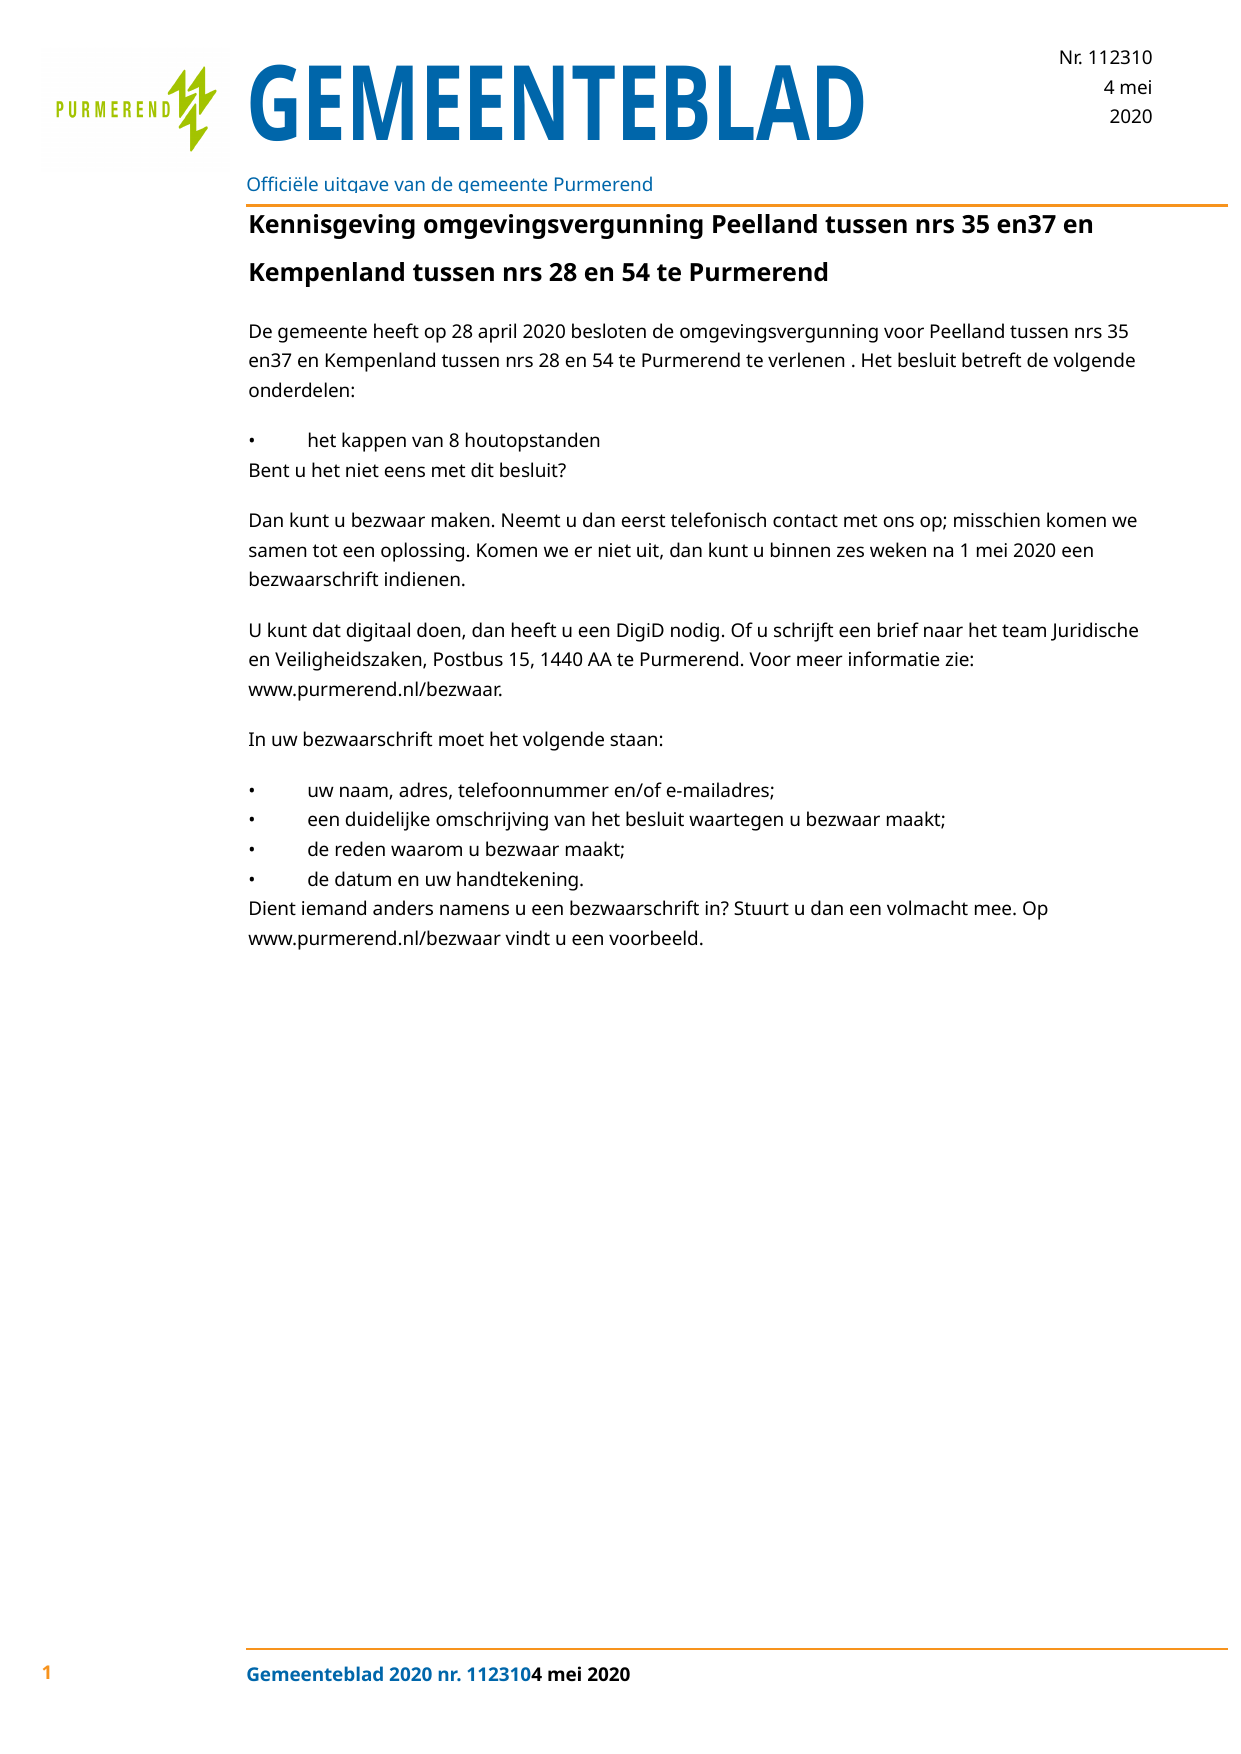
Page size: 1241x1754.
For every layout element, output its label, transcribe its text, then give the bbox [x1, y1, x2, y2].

picture [41, 47, 231, 172]
text In uw bezwaarschrift moet het volgende staan: [248, 727, 1152, 752]
text U kunt dat digitaal doen, dan heeft u een DigiD nodig. Of u schrijft een brief naar het team Juridische en Veiligheidszaken, Postbus 15, 1440 AA te Purmerend. Voor meer informatie zie: www.purmerend.nl/bezwaar. [248, 617, 1152, 702]
text Dan kunt u bezwaar maken. Neemt u dan eerst telefonisch contact met ons op; misschien komen we samen tot een oplossing. Komen we er niet uit, dan kunt u binnen zes weken na 1 mei 2020 een bezwaarschrift indienen. [248, 507, 1152, 592]
text Kennisgeving omgevingsvergunning Peelland tussen nrs 35 en37 en Kempenland tussen nrs 28 en 54 te Purmerend [248, 207, 1152, 288]
text De gemeente heeft op 28 april 2020 besloten de omgevingsvergunning voor Peelland tussen nrs 35 en37 en Kempenland tussen nrs 28 en 54 te Purmerend te verlenen . Het besluit betreft de volgende onderdelen: [248, 318, 1152, 403]
text Dient iemand anders namens u een bezwaarschrift in? Stuurt u dan een volmacht mee. Op www.purmerend.nl/bezwaar vindt u een voorbeeld. [248, 895, 1152, 951]
list een duidelijke omschrijving van het besluit waartegen u bezwaar maakt; [248, 807, 1152, 832]
list het kappen van 8 houtopstanden [248, 427, 1152, 453]
list uw naam, adres, telefoonnummer en/of e-mailadres; [248, 777, 1152, 803]
list de datum en uw handtekening. [248, 866, 1152, 892]
text Bent u het niet eens met dit besluit? [248, 457, 1152, 483]
list de reden waarom u bezwaar maakt; [248, 836, 1152, 862]
